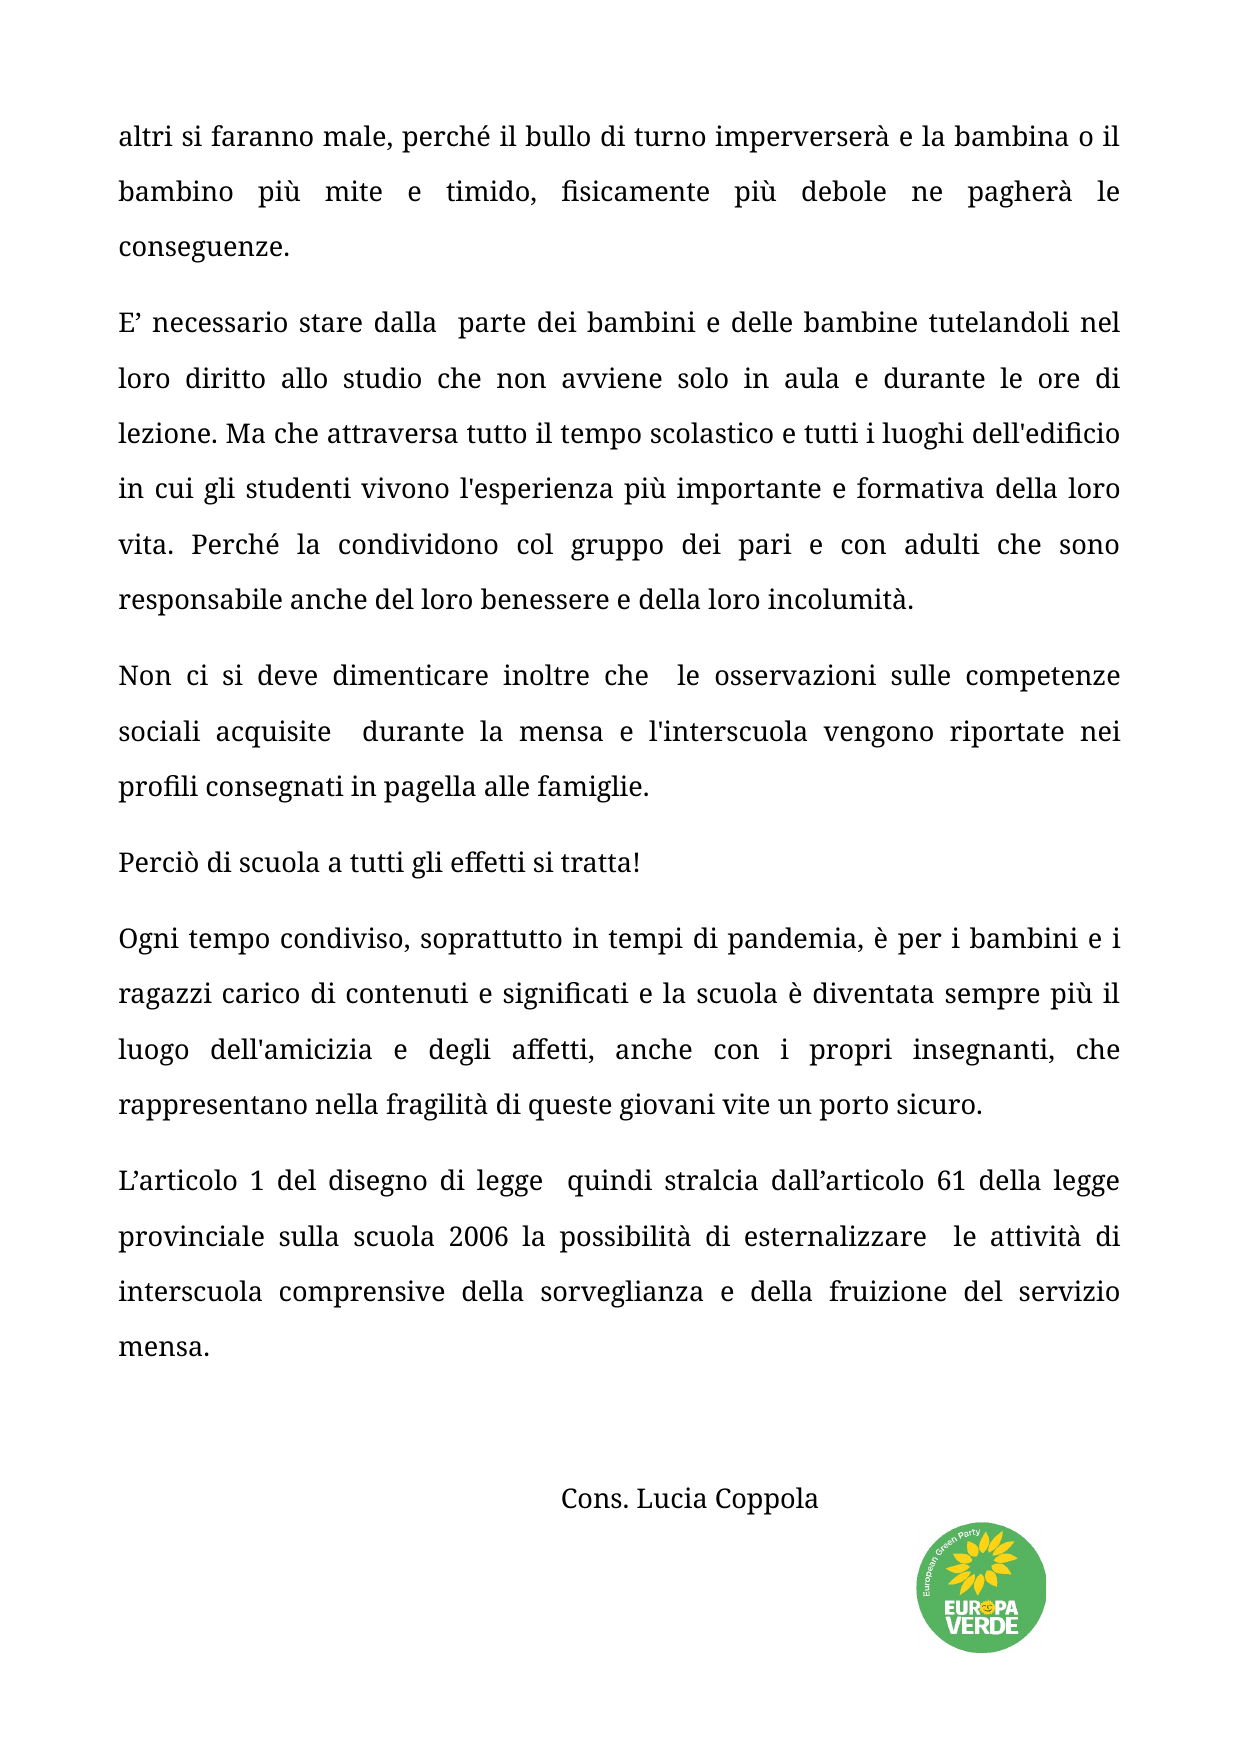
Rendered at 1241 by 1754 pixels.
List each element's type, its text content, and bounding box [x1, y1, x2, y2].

text altri si faranno male, perché il bullo di turno imperverserà e la bambina o il bambino più mite e timido, fisicamente più debole ne pagherà le conseguenze. [118, 117, 1122, 265]
text Perciò di scuola a tutti gli effetti si tratta! [118, 843, 1122, 880]
picture [916, 1522, 1047, 1653]
text Ogni tempo condiviso, soprattutto in tempi di pandemia, è per i bambini e i ragazzi carico di contenuti e significati e la scuola è diventata sempre più il luogo dell'amicizia e degli affetti, anche con i propri insegnanti, che rappresentano nella fragilità di queste giovani vite un porto sicuro. [118, 919, 1122, 1122]
text Cons. Lucia Coppola [118, 1480, 1122, 1517]
text L’articolo 1 del disegno di legge quindi stralcia dall’articolo 61 della legge provinciale sulla scuola 2006 la possibilità di esternalizzare le attività di interscuola comprensive della sorveglianza e della fruizione del servizio mensa. [118, 1162, 1122, 1364]
text E’ necessario stare dalla parte dei bambini e delle bambine tutelandoli nel loro diritto allo studio che non avviene solo in aula e durante le ore di lezione. Ma che attraversa tutto il tempo scolastico e tutti i luoghi dell'edificio in cui gli studenti vivono l'esperienza più importante e formativa della loro vita. Perché la condividono col gruppo dei pari e con adulti che sono responsabile anche del loro benessere e della loro incolumità. [118, 304, 1122, 617]
text Non ci si deve dimenticare inoltre che le osservazioni sulle competenze sociali acquisite durante la mensa e l'interscuola vengono riportate nei profili consegnati in pagella alle famiglie. [118, 657, 1122, 804]
